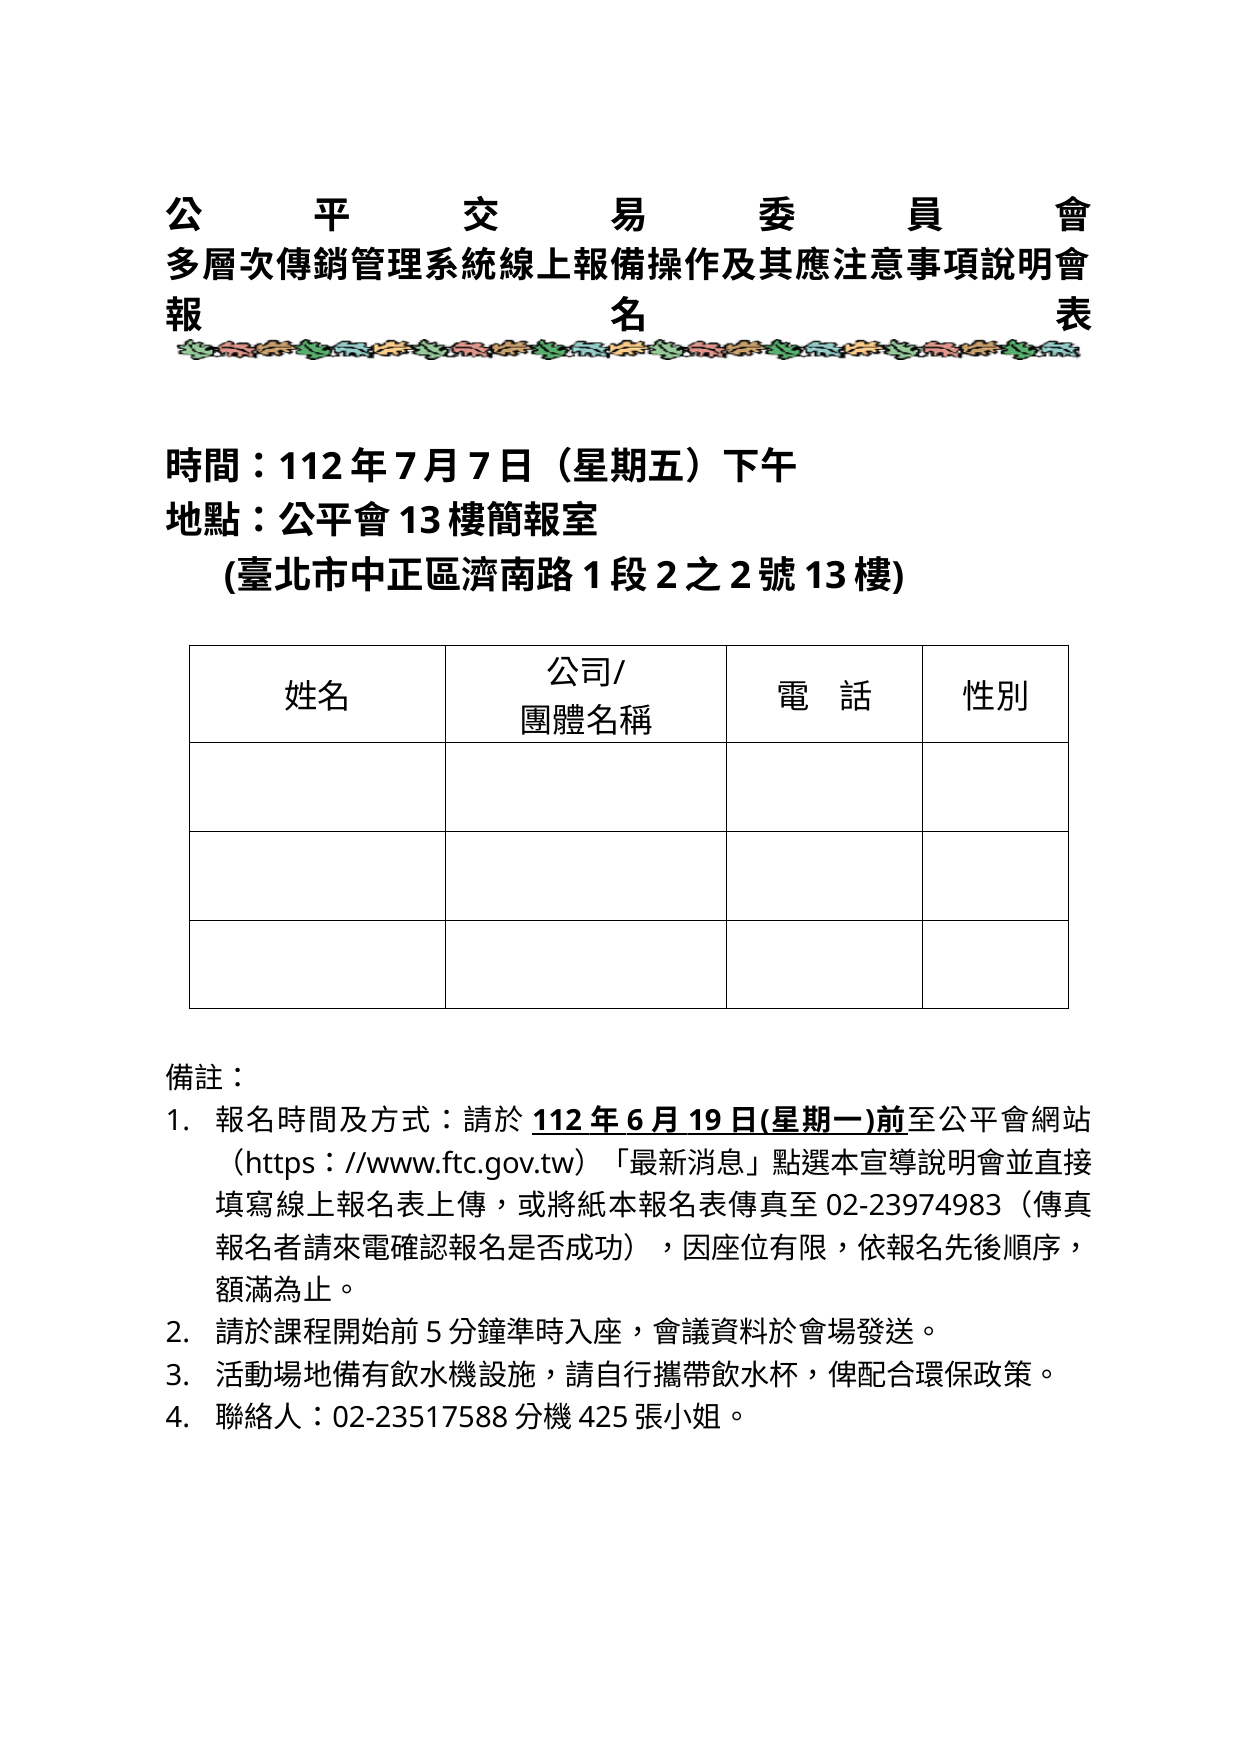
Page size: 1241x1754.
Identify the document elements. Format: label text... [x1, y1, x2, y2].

table_cell [727, 921, 922, 1008]
text 備註： [165, 1055, 1092, 1097]
table_cell [190, 921, 445, 1008]
list 請於課程開始前5分鐘準時入座，會議資料於會場發送。 [165, 1309, 1092, 1351]
list 聯絡人：02-23517588分機425張小姐。 [165, 1393, 1092, 1436]
text 多層次傳銷管理系統線上報備操作及其應注意事項說明會 [165, 239, 1092, 287]
picture [176, 339, 1082, 360]
text 地點：公平會13樓簡報室 [165, 490, 1092, 545]
table_cell [190, 832, 445, 919]
table_cell [727, 832, 922, 919]
text 時間：112年7月7日（星期五）下午 [165, 436, 1092, 490]
text (臺北市中正區濟南路1段2之2號13樓) [165, 545, 1092, 599]
table_cell [190, 743, 445, 831]
table_cell [446, 743, 726, 831]
table_cell [446, 832, 726, 919]
list 活動場地備有飲水機設施，請自行攜帶飲水杯，俾配合環保政策。 [165, 1351, 1092, 1393]
text 公平交易委員會 [165, 187, 1092, 239]
table_cell [923, 921, 1068, 1008]
table_cell [923, 832, 1068, 919]
table_header 性別 [923, 646, 1068, 742]
table_header 姓名 [190, 646, 445, 742]
table_cell [446, 921, 726, 1008]
text 報名表 [165, 287, 1092, 339]
list 報名時間及方式：請於112年6月19日(星期一)前至公平會網站（https：//www.ftc.gov.tw）「最新消息」點選本宣導說明會並直接填寫線上報名表上傳，或將紙本報名表傳真至02-23974983（傳真報名者請來電確認報名是否成功），因座位有限，依報名先後順序，額滿為止。 [165, 1097, 1092, 1309]
table_cell [727, 743, 922, 831]
table_cell [923, 743, 1068, 831]
table_header 電 話 [727, 646, 922, 742]
table_header 公司/ 團體名稱 [446, 646, 726, 742]
